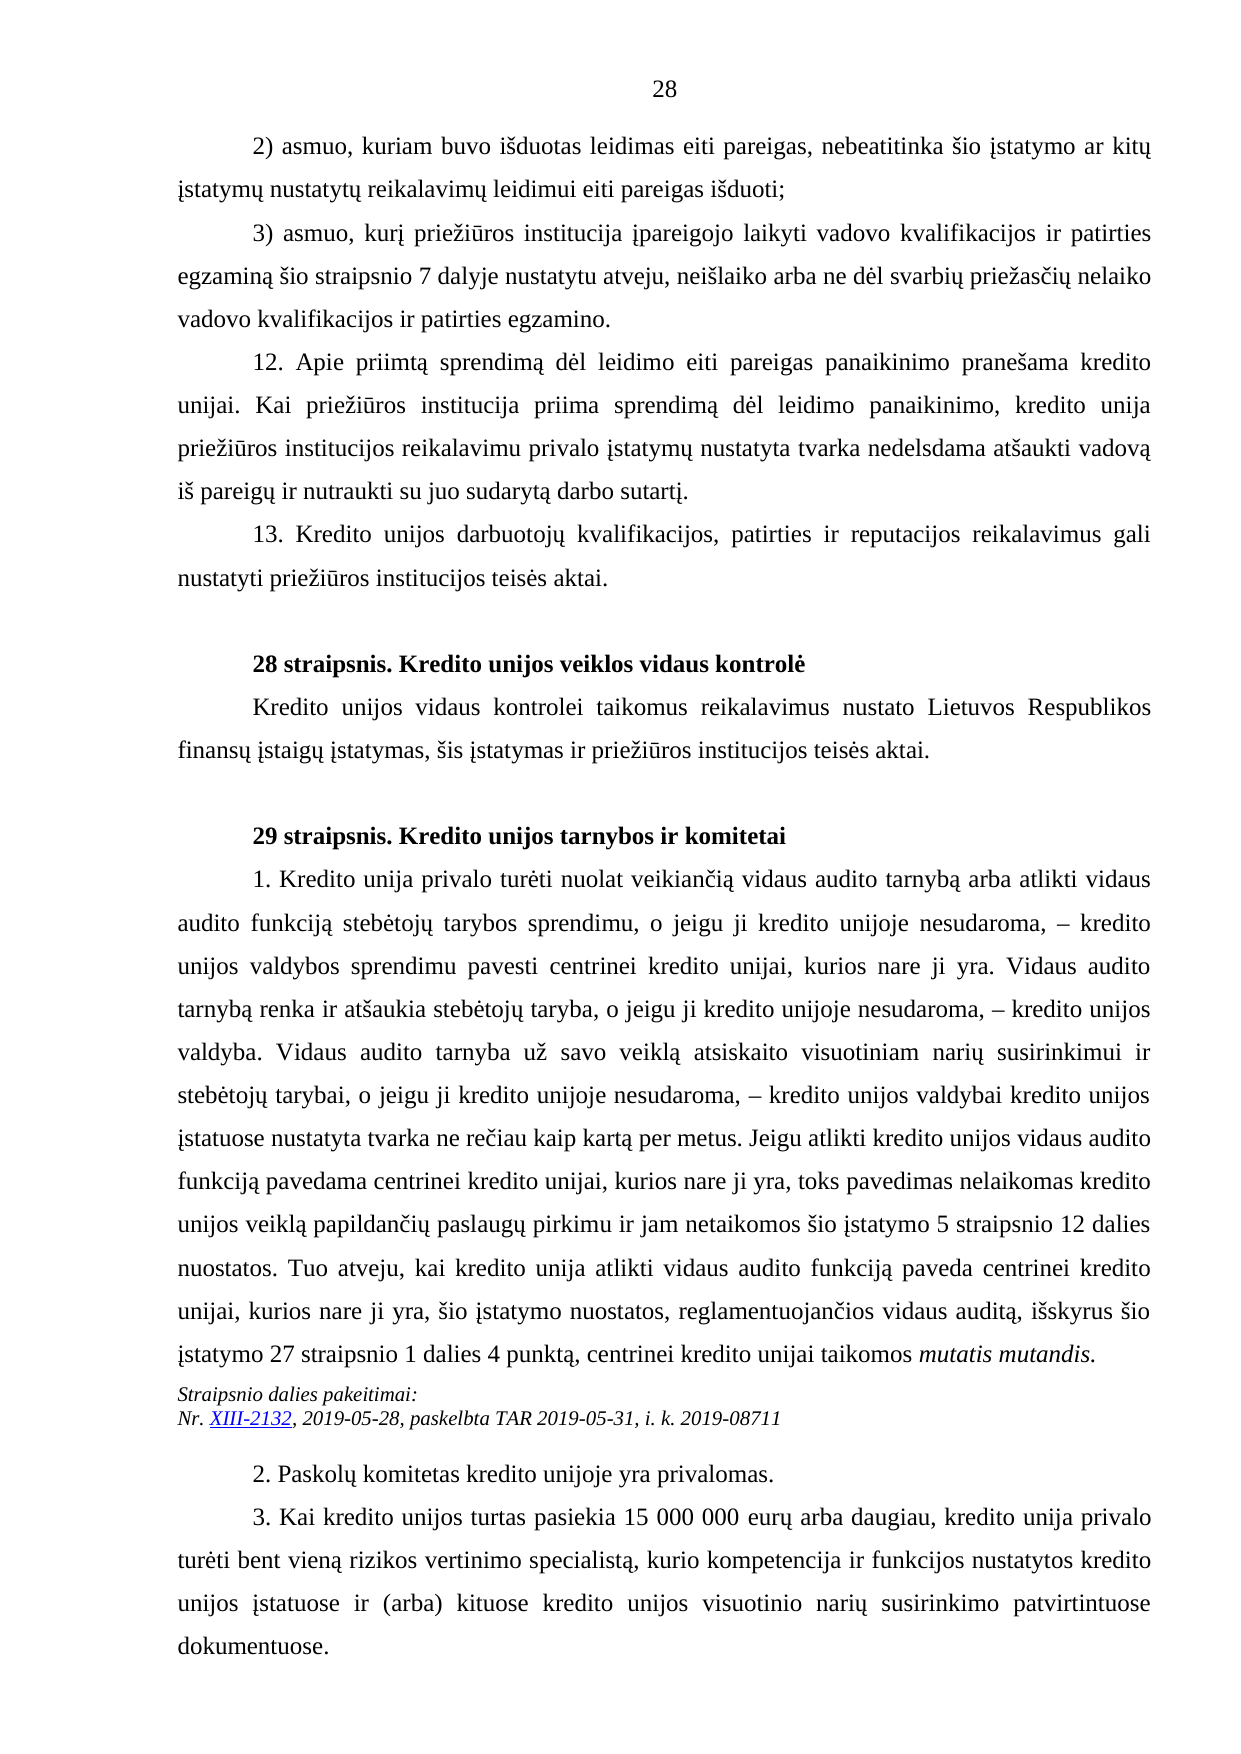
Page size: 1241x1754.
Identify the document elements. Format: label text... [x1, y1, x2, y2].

text 2. Paskolų komitetas kredito unijoje yra privalomas. [177, 1459, 1152, 1488]
text 13. Kredito unijos darbuotojų kvalifikacijos, patirties ir reputacijos reikalavimus gali nustatyti priežiūros institucijos teisės aktai. [177, 519, 1152, 591]
text 28 straipsnis. Kredito unijos veiklos vidaus kontrolė [177, 649, 1152, 678]
text 12. Apie priimtą sprendimą dėl leidimo eiti pareigas panaikinimo pranešama kredito unijai. Kai priežiūros institucija priima sprendimą dėl leidimo panaikinimo, kredito unija priežiūros institucijos reikalavimu privalo įstatymų nustatyta tvarka nedelsdama atšaukti vadovą iš pareigų ir nutraukti su juo sudarytą darbo sutartį. [177, 347, 1152, 505]
text Nr. XIII-2132, 2019-05-28, paskelbta TAR 2019-05-31, i. k. 2019-08711 [177, 1406, 1152, 1430]
text 29 straipsnis. Kredito unijos tarnybos ir komitetai [177, 821, 1152, 850]
text 2) asmuo, kuriam buvo išduotas leidimas eiti pareigas, nebeatitinka šio įstatymo ar kitų įstatymų nustatytų reikalavimų leidimui eiti pareigas išduoti; [177, 131, 1152, 203]
text 3) asmuo, kurį priežiūros institucija įpareigojo laikyti vadovo kvalifikacijos ir patirties egzaminą šio straipsnio 7 dalyje nustatytu atveju, neišlaiko arba ne dėl svarbių priežasčių nelaiko vadovo kvalifikacijos ir patirties egzamino. [177, 218, 1152, 333]
text Straipsnio dalies pakeitimai: [177, 1382, 1152, 1406]
text 1. Kredito unija privalo turėti nuolat veikiančią vidaus audito tarnybą arba atlikti vidaus audito funkciją stebėtojų tarybos sprendimu, o jeigu ji kredito unijoje nesudaroma, – kredito unijos valdybos sprendimu pavesti centrinei kredito unijai, kurios nare ji yra. Vidaus audito tarnybą renka ir atšaukia stebėtojų taryba, o jeigu ji kredito unijoje nesudaroma, – kredito unijos valdyba. Vidaus audito tarnyba už savo veiklą atsiskaito visuotiniam narių susirinkimui ir stebėtojų tarybai, o jeigu ji kredito unijoje nesudaroma, – kredito unijos valdybai kredito unijos įstatuose nustatyta tvarka ne rečiau kaip kartą per metus. Jeigu atlikti kredito unijos vidaus audito funkciją pavedama centrinei kredito unijai, kurios nare ji yra, toks pavedimas nelaikomas kredito unijos veiklą papildančių paslaugų pirkimu ir jam netaikomos šio įstatymo 5 straipsnio 12 dalies nuostatos. Tuo atveju, kai kredito unija atlikti vidaus audito funkciją paveda centrinei kredito unijai, kurios nare ji yra, šio įstatymo nuostatos, reglamentuojančios vidaus auditą, išskyrus šio įstatymo 27 straipsnio 1 dalies 4 punktą, centrinei kredito unijai taikomos mutatis mutandis. [177, 864, 1152, 1368]
text 3. Kai kredito unijos turtas pasiekia 15 000 000 eurų arba daugiau, kredito unija privalo turėti bent vieną rizikos vertinimo specialistą, kurio kompetencija ir funkcijos nustatytos kredito unijos įstatuose ir (arba) kituose kredito unijos visuotinio narių susirinkimo patvirtintuose dokumentuose. [177, 1502, 1152, 1660]
text Kredito unijos vidaus kontrolei taikomus reikalavimus nustato Lietuvos Respublikos finansų įstaigų įstatymas, šis įstatymas ir priežiūros institucijos teisės aktai. [177, 692, 1152, 764]
